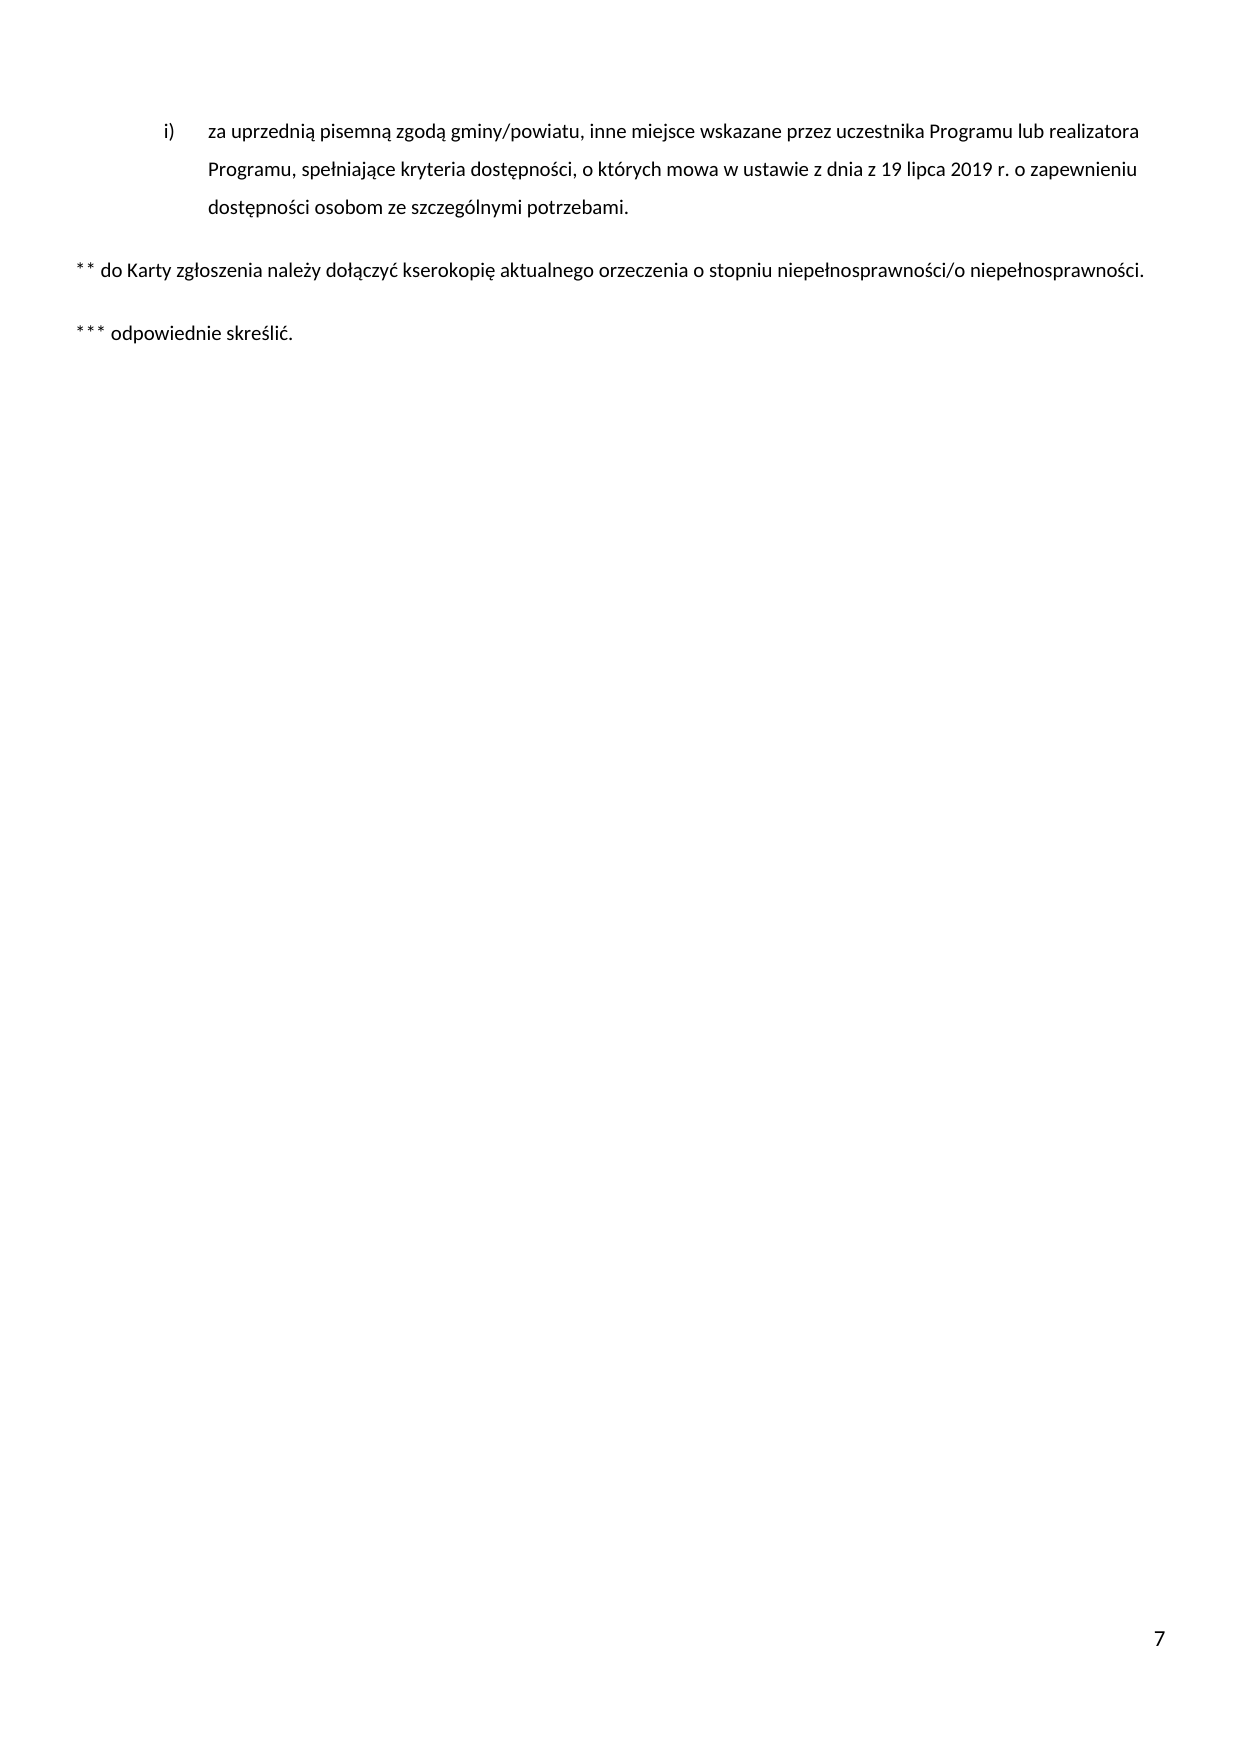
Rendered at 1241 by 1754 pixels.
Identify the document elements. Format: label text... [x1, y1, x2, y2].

list za uprzednią pisemną zgodą gminy/powiatu, inne miejsce wskazane przez uczestnika Programu lub realizatora Programu, spełniające kryteria dostępności, o których mowa w ustawie z dnia z 19 lipca 2019 r. o zapewnieniu dostępności osobom ze szczególnymi potrzebami. [164, 118, 1165, 220]
text *** odpowiednie skreślić. [75, 321, 1165, 346]
text ** do Karty zgłoszenia należy dołączyć kserokopię aktualnego orzeczenia o stopniu niepełnosprawności/o niepełnosprawności. [75, 257, 1165, 283]
